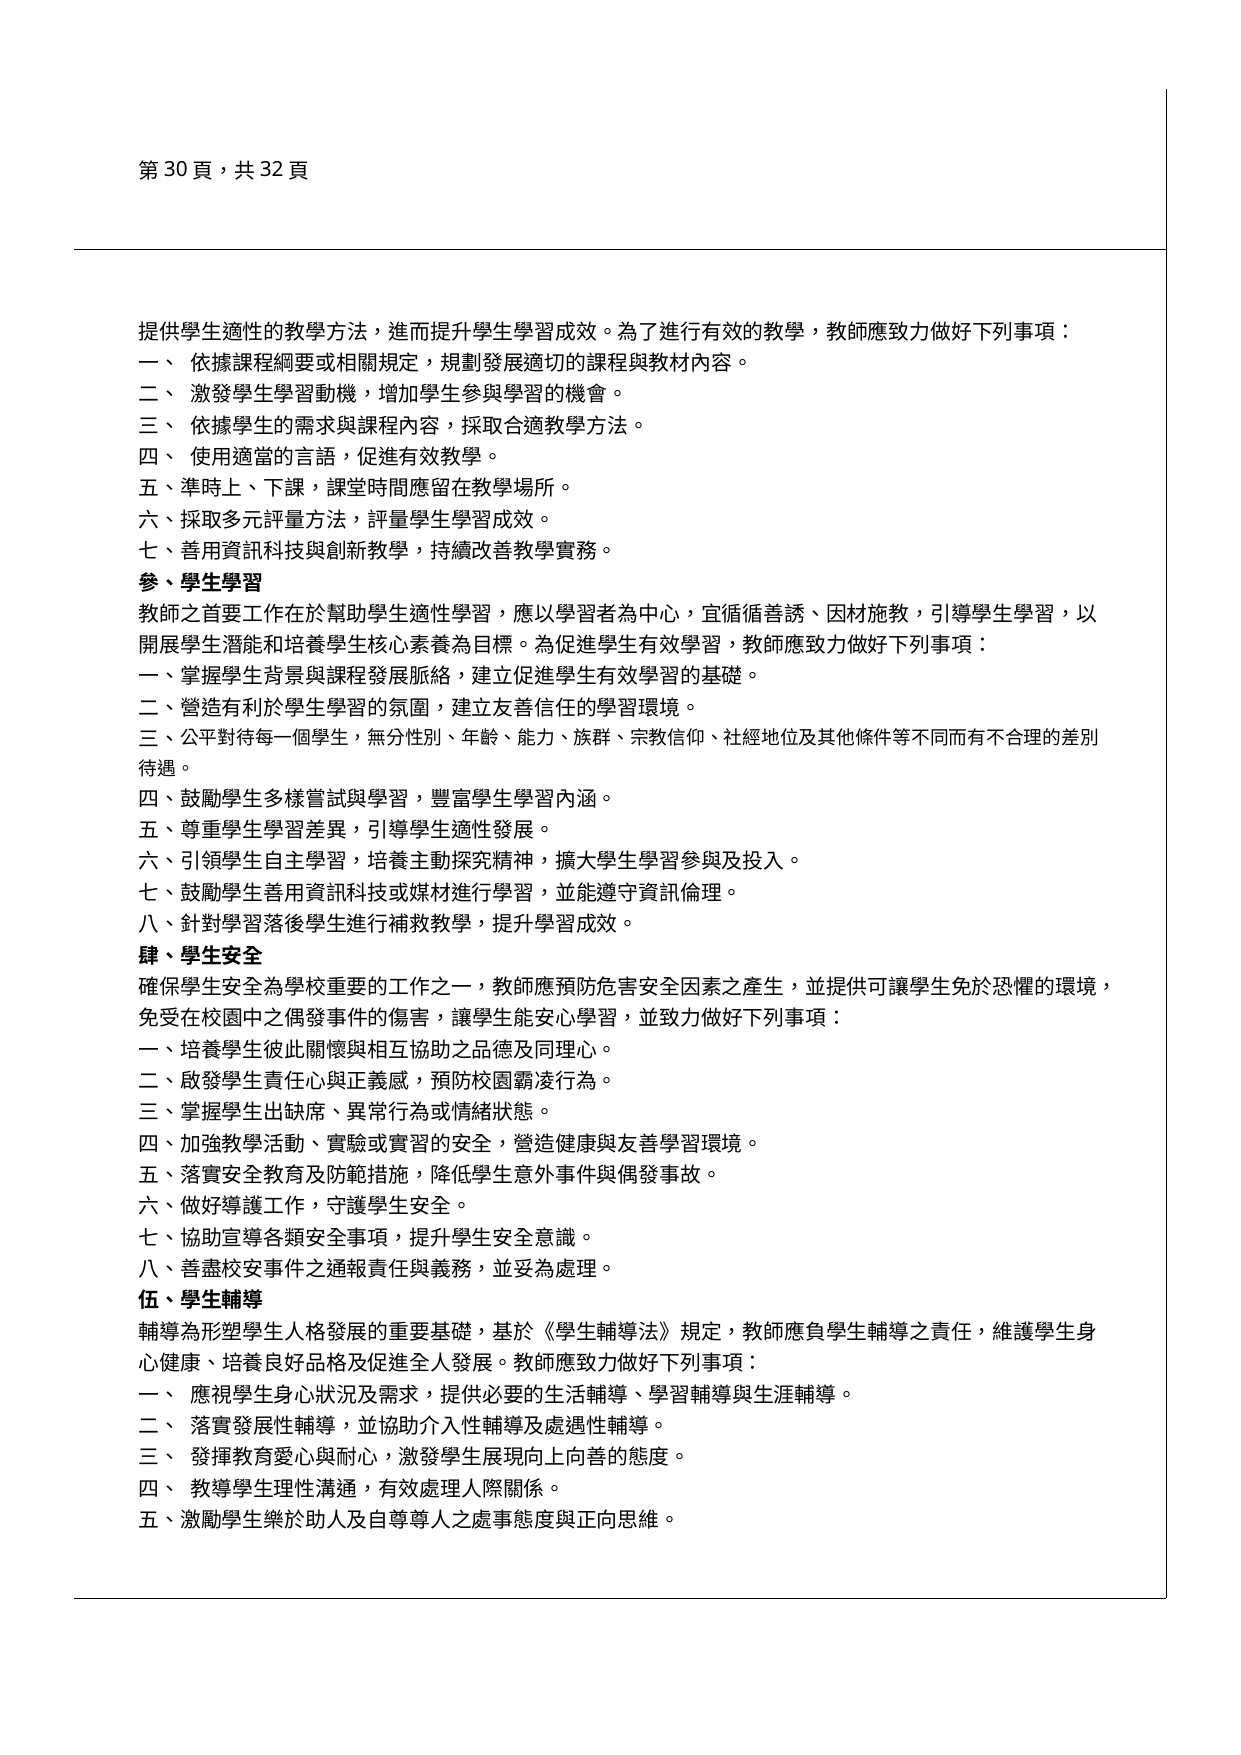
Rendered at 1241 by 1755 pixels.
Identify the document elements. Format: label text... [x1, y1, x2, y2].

text 四、鼓勵學生多樣嘗試與學習，豐富學生學習內涵。 [74, 781, 1166, 812]
text 六、做好導護工作，守護學生安全。 [74, 1188, 1166, 1220]
text 一、 依據課程綱要或相關規定，規劃發展適切的課程與教材內容。 [74, 345, 1166, 376]
text 七、鼓勵學生善用資訊科技或媒材進行學習，並能遵守資訊倫理。 [74, 875, 1166, 906]
text 五、準時上、下課，課堂時間應留在教學場所。 [74, 471, 1166, 502]
text 五、激勵學生樂於助人及自尊尊人之處事態度與正向思維。 [74, 1502, 1166, 1598]
text 二、啟發學生責任心與正義感，預防校園霸凌行為。 [74, 1063, 1166, 1094]
text 七、善用資訊科技與創新教學，持續改善教學實務。 [74, 533, 1166, 564]
text 八、善盡校安事件之通報責任與義務，並妥為處理。 [74, 1251, 1166, 1283]
text 一、 應視學生身心狀況及需求，提供必要的生活輔導、學習輔導與生涯輔導。 [74, 1377, 1166, 1408]
text 四、加強教學活動、實驗或實習的安全，營造健康與友善學習環境。 [74, 1126, 1166, 1157]
text 二、 落實發展性輔導，並協助介入性輔導及處遇性輔導。 [74, 1408, 1166, 1439]
text 一、掌握學生背景與課程發展脈絡，建立促進學生有效學習的基礎。 [74, 659, 1166, 690]
text 輔導為形塑學生人格發展的重要基礎，基於《學生輔導法》規定，教師應負學生輔導之責任，維護學生身心健康、培養良好品格及促進全人發展。教師應致力做好下列事項： [74, 1314, 1166, 1377]
text 教師之首要工作在於幫助學生適性學習，應以學習者為中心，宜循循善誘、因材施教，引導學生學習，以開展學生潛能和培養學生核心素養為目標。為促進學生有效學習，教師應致力做好下列事項： [74, 596, 1166, 659]
text 伍、學生輔導 [74, 1283, 1166, 1314]
text 七、協助宣導各類安全事項，提升學生安全意識。 [74, 1220, 1166, 1251]
text 八、針對學習落後學生進行補救教學，提升學習成效。 [74, 906, 1166, 938]
text 四、 使用適當的言語，促進有效教學。 [74, 439, 1166, 471]
text 肆、學生安全 [74, 938, 1166, 969]
text 提供學生適性的教學方法，進而提升學生學習成效。為了進行有效的教學，教師應致力做好下列事項： [74, 249, 1166, 345]
text 六、採取多元評量方法，評量學生學習成效。 [74, 502, 1166, 533]
text 四、 教導學生理性溝通，有效處理人際關係。 [74, 1471, 1166, 1502]
text 二、 激發學生學習動機，增加學生參與學習的機會。 [74, 376, 1166, 408]
text 三、公平對待每一個學生，無分性別、年齡、能力、族群、宗教信仰、社經地位及其他條件等不同而有不合理的差別待遇。 [74, 721, 1166, 781]
text 六、引領學生自主學習，培養主動探究精神，擴大學生學習參與及投入。 [74, 844, 1166, 875]
text 參、學生學習 [74, 564, 1166, 596]
text 五、落實安全教育及防範措施，降低學生意外事件與偶發事故。 [74, 1157, 1166, 1188]
text 二、營造有利於學生學習的氛圍，建立友善信任的學習環境。 [74, 690, 1166, 721]
text 確保學生安全為學校重要的工作之一，教師應預防危害安全因素之產生，並提供可讓學生免於恐懼的環境，免受在校園中之偶發事件的傷害，讓學生能安心學習，並致力做好下列事項： [74, 969, 1166, 1032]
text 一、培養學生彼此關懷與相互協助之品德及同理心。 [74, 1032, 1166, 1063]
text 三、掌握學生出缺席、異常行為或情緒狀態。 [74, 1094, 1166, 1126]
text 五、尊重學生學習差異，引導學生適性發展。 [74, 812, 1166, 844]
text 三、 發揮教育愛心與耐心，激發學生展現向上向善的態度。 [74, 1439, 1166, 1471]
text 三、 依據學生的需求與課程內容，採取合適教學方法。 [74, 408, 1166, 439]
